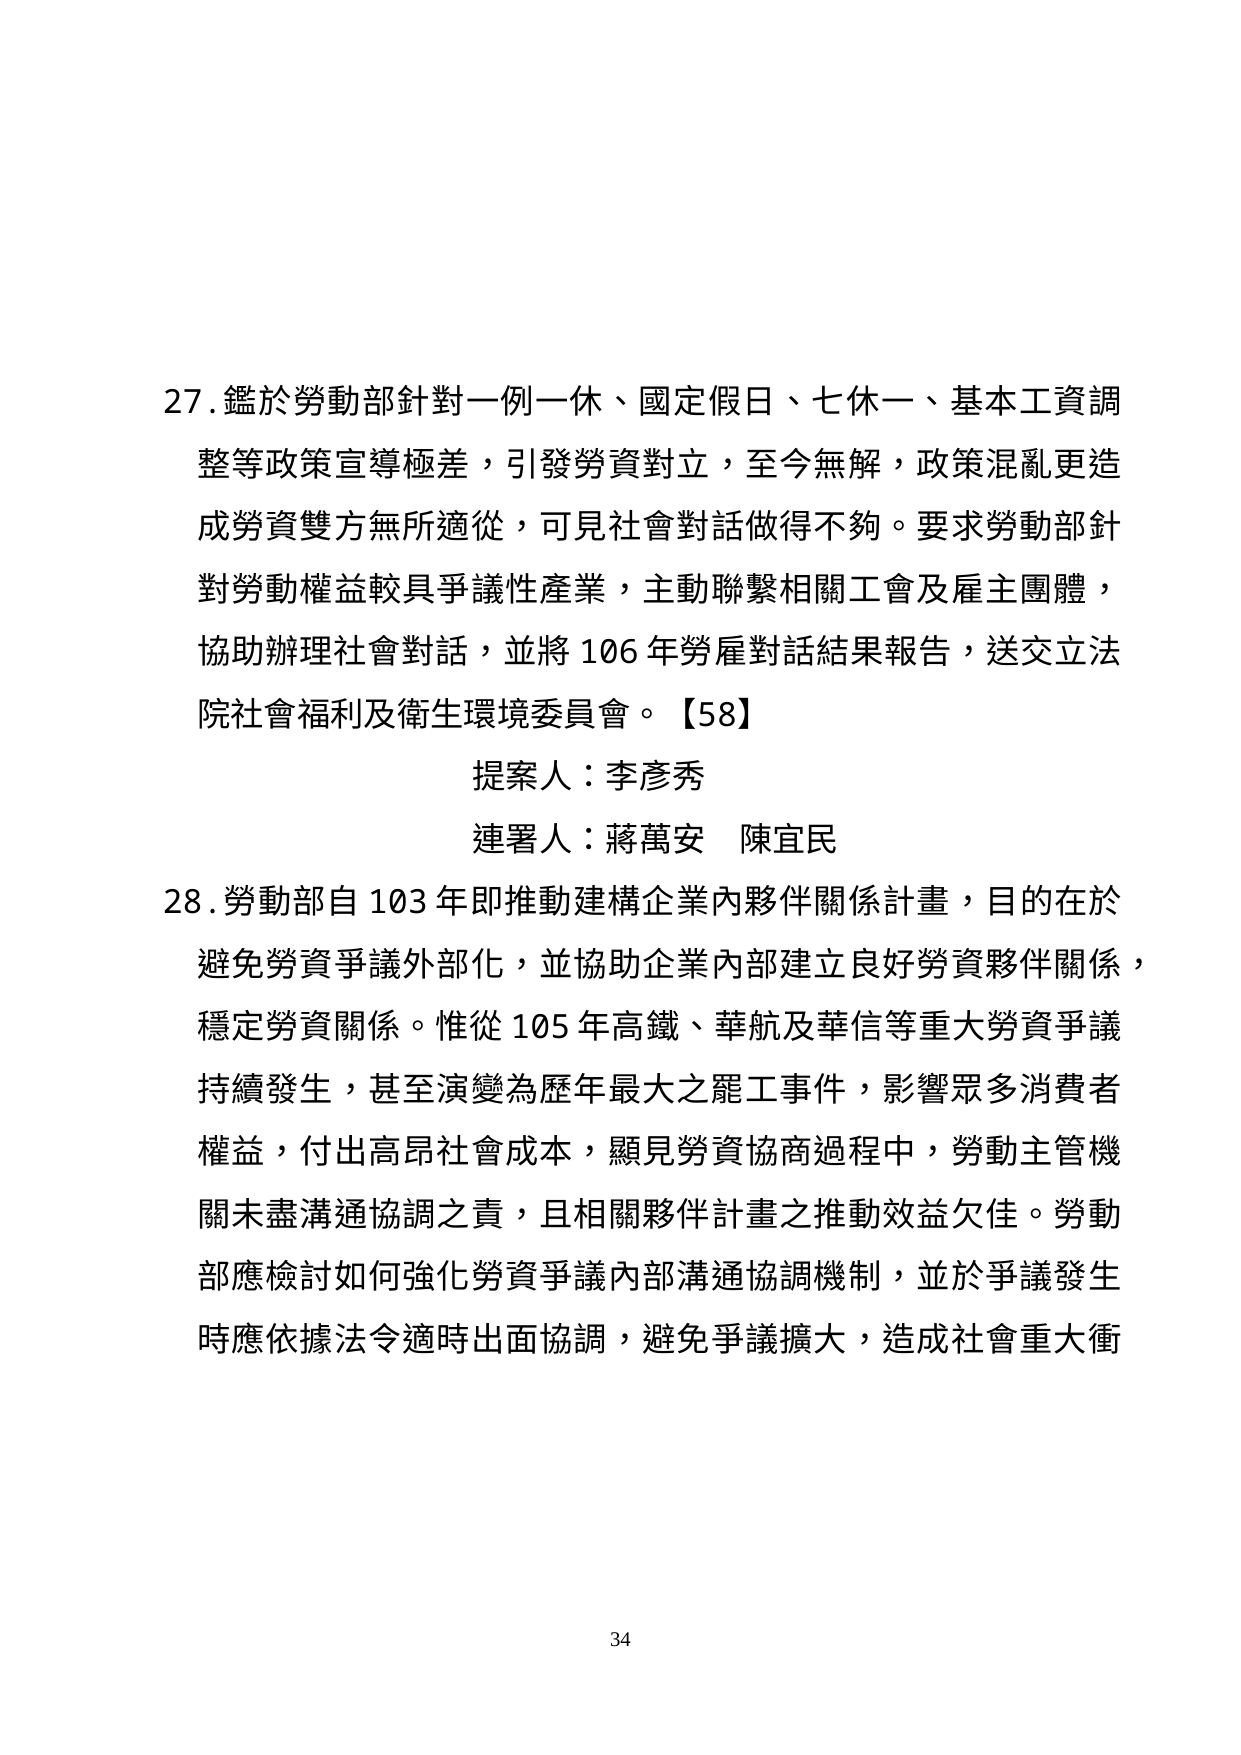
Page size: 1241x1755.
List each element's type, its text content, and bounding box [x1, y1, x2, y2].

text 提案人：李彥秀 [117, 733, 1122, 795]
text 28.勞動部自103年即推動建構企業內夥伴關係計畫，目的在於避免勞資爭議外部化，並協助企業內部建立良好勞資夥伴關係，穩定勞資關係。惟從105年高鐵、華航及華信等重大勞資爭議持續發生，甚至演變為歷年最大之罷工事件，影響眾多消費者權益，付出高昂社會成本，顯見勞資協商過程中，勞動主管機關未盡溝通協調之責，且相關夥伴計畫之推動效益欠佳。勞動部應檢討如何強化勞資爭議內部溝通協調機制，並於爭議發生時應依據法令適時出面協調，避免爭議擴大，造成社會重大衝擊。勞動部應提出書面報告，具體說明未來如何強化勞資溝通協調機制，並將報告送交立法院社會福利及衛生環境委員會。【62】 [162, 858, 1122, 1358]
text 27.鑑於勞動部針對一例一休、國定假日、七休一、基本工資調整等政策宣導極差，引發勞資對立，至今無解，政策混亂更造成勞資雙方無所適從，可見社會對話做得不夠。要求勞動部針對勞動權益較具爭議性產業，主動聯繫相關工會及雇主團體，協助辦理社會對話，並將106年勞雇對話結果報告，送交立法院社會福利及衛生環境委員會。【58】 [162, 358, 1122, 733]
text 連署人：蔣萬安 陳宜民 [117, 795, 1122, 858]
